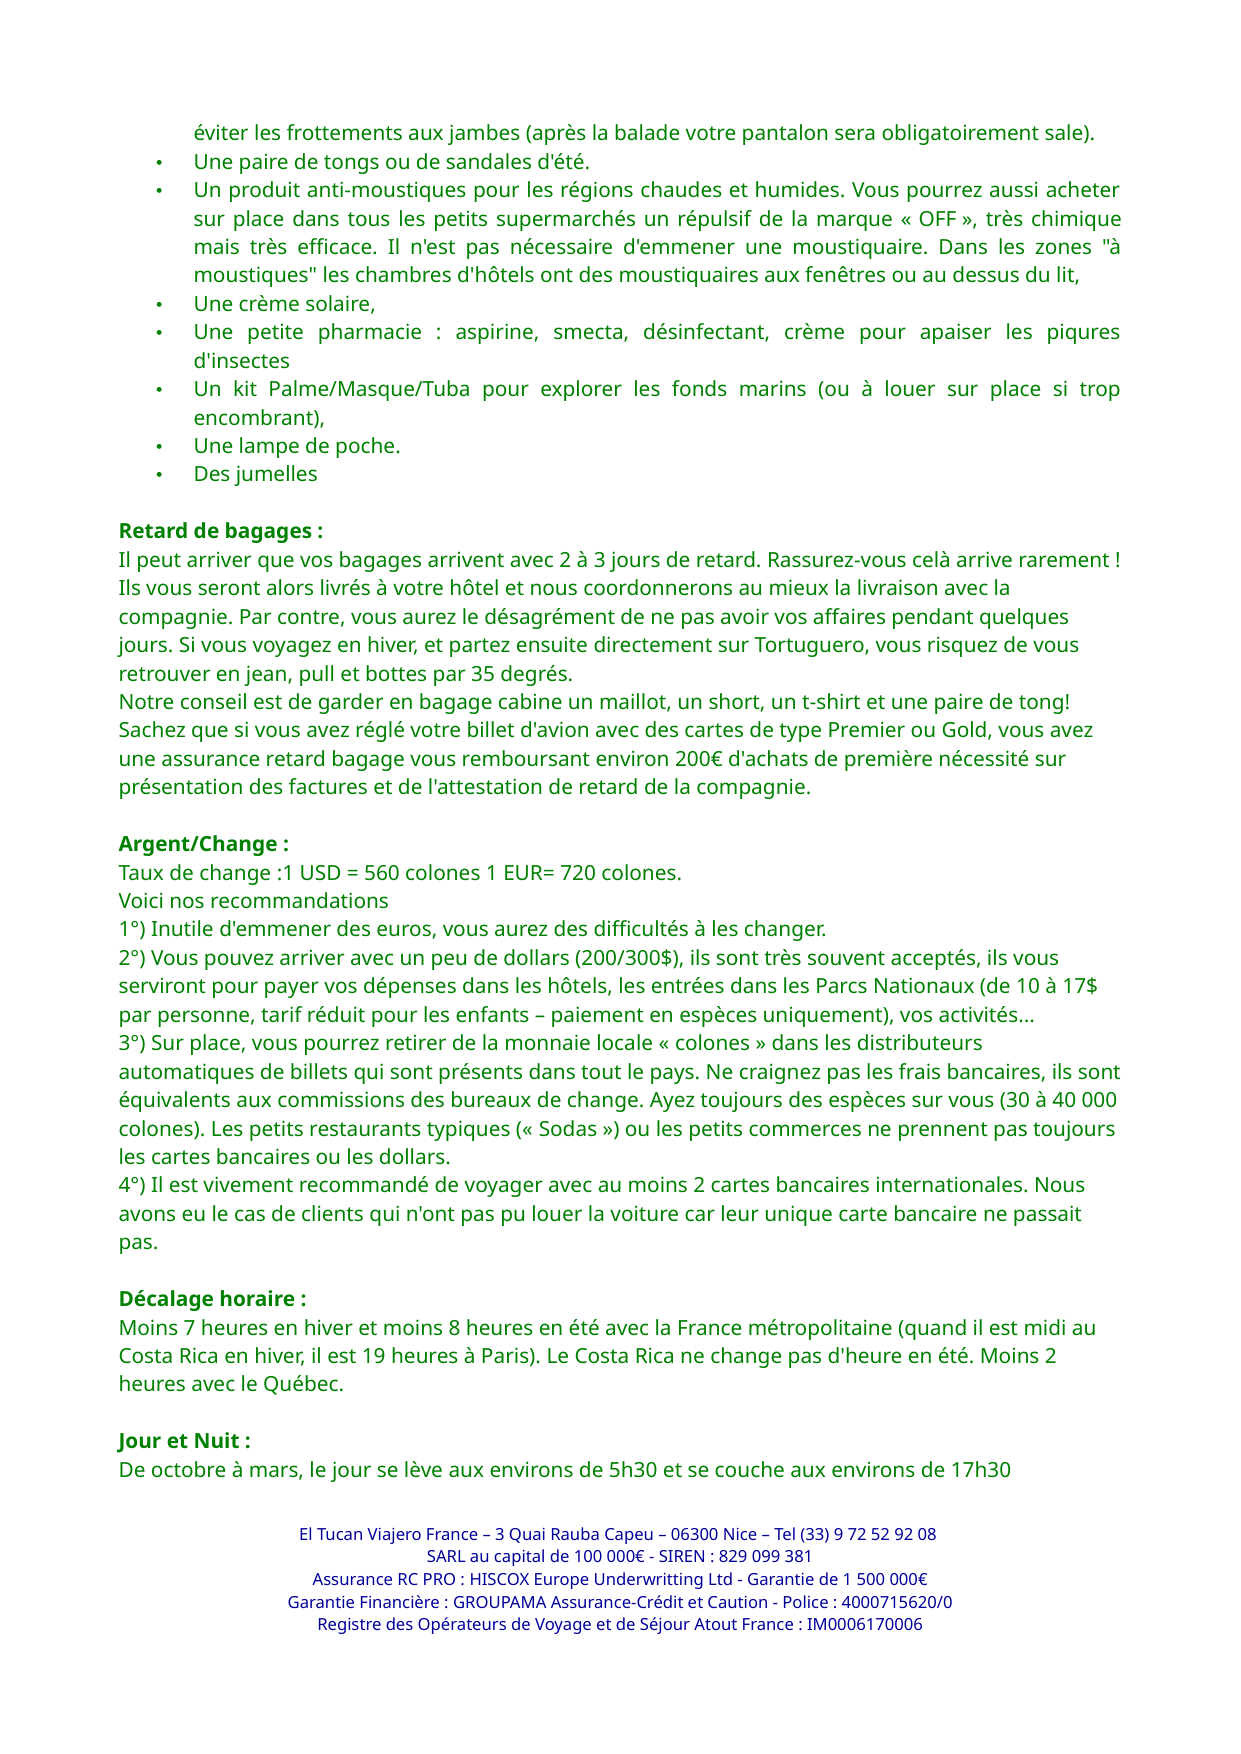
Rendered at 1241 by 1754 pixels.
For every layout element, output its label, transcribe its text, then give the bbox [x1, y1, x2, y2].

text Argent/Change : [118, 829, 1122, 858]
text 4°) Il est vivement recommandé de voyager avec au moins 2 cartes bancaires internationales. Nous avons eu le cas de clients qui n'ont pas pu louer la voiture car leur unique carte bancaire ne passait pas. [118, 1171, 1122, 1256]
list Un kit Palme/Masque/Tuba pour explorer les fonds marins (ou à louer sur place si trop encombrant), [156, 374, 1122, 431]
text 3°) Sur place, vous pourrez retirer de la monnaie locale « colones » dans les distributeurs automatiques de billets qui sont présents dans tout le pays. Ne craignez pas les frais bancaires, ils sont équivalents aux commissions des bureaux de change. Ayez toujours des espèces sur vous (30 à 40 000 colones). Les petits restaurants typiques (« Sodas ») ou les petits commerces ne prennent pas toujours les cartes bancaires ou les dollars. [118, 1028, 1122, 1171]
text Il peut arriver que vos bagages arrivent avec 2 à 3 jours de retard. Rassurez-vous celà arrive rarement ! Ils vous seront alors livrés à votre hôtel et nous coordonnerons au mieux la livraison avec la compagnie. Par contre, vous aurez le désagrément de ne pas avoir vos affaires pendant quelques jours. Si vous voyagez en hiver, et partez ensuite directement sur Tortuguero, vous risquez de vous retrouver en jean, pull et bottes par 35 degrés. Notre conseil est de garder en bagage cabine un maillot, un short, un t-shirt et une paire de tong! Sachez que si vous avez réglé votre billet d'avion avec des cartes de type Premier ou Gold, vous avez une assurance retard bagage vous remboursant environ 200€ d'achats de première nécessité sur présentation des factures et de l'attestation de retard de la compagnie. [118, 545, 1122, 801]
text Retard de bagages : [118, 516, 1122, 545]
list éviter les frottements aux jambes (après la balade votre pantalon sera obligatoirement sale). [156, 118, 1122, 147]
text Moins 7 heures en hiver et moins 8 heures en été avec la France métropolitaine (quand il est midi au Costa Rica en hiver, il est 19 heures à Paris). Le Costa Rica ne change pas d'heure en été. Moins 2 heures avec le Québec. [118, 1313, 1122, 1426]
text Voici nos recommandations [118, 886, 1122, 914]
list Une lampe de poche. [156, 431, 1122, 459]
text Décalage horaire : [118, 1284, 1122, 1313]
text Jour et Nuit : De octobre à mars, le jour se lève aux environs de 5h30 et se couche aux environs de 17h30 [118, 1426, 1122, 1483]
list Un produit anti-moustiques pour les régions chaudes et humides. Vous pourrez aussi acheter sur place dans tous les petits supermarchés un répulsif de la marque « OFF », très chimique mais très efficace. Il n'est pas nécessaire d'emmener une moustiquaire. Dans les zones "à moustiques" les chambres d'hôtels ont des moustiquaires aux fenêtres ou au dessus du lit, [156, 175, 1122, 289]
text 2°) Vous pouvez arriver avec un peu de dollars (200/300$), ils sont très souvent acceptés, ils vous serviront pour payer vos dépenses dans les hôtels, les entrées dans les Parcs Nationaux (de 10 à 17$ par personne, tarif réduit pour les enfants – paiement en espèces uniquement), vos activités... [118, 943, 1122, 1028]
list Une paire de tongs ou de sandales d'été. [156, 147, 1122, 175]
list Une crème solaire, [156, 289, 1122, 317]
text 1°) Inutile d'emmener des euros, vous aurez des difficultés à les changer. [118, 914, 1122, 943]
list Des jumelles [156, 459, 1122, 488]
text Taux de change :1 USD = 560 colones 1 EUR= 720 colones. [118, 858, 1122, 886]
list Une petite pharmacie : aspirine, smecta, désinfectant, crème pour apaiser les piqures d'insectes [156, 317, 1122, 374]
